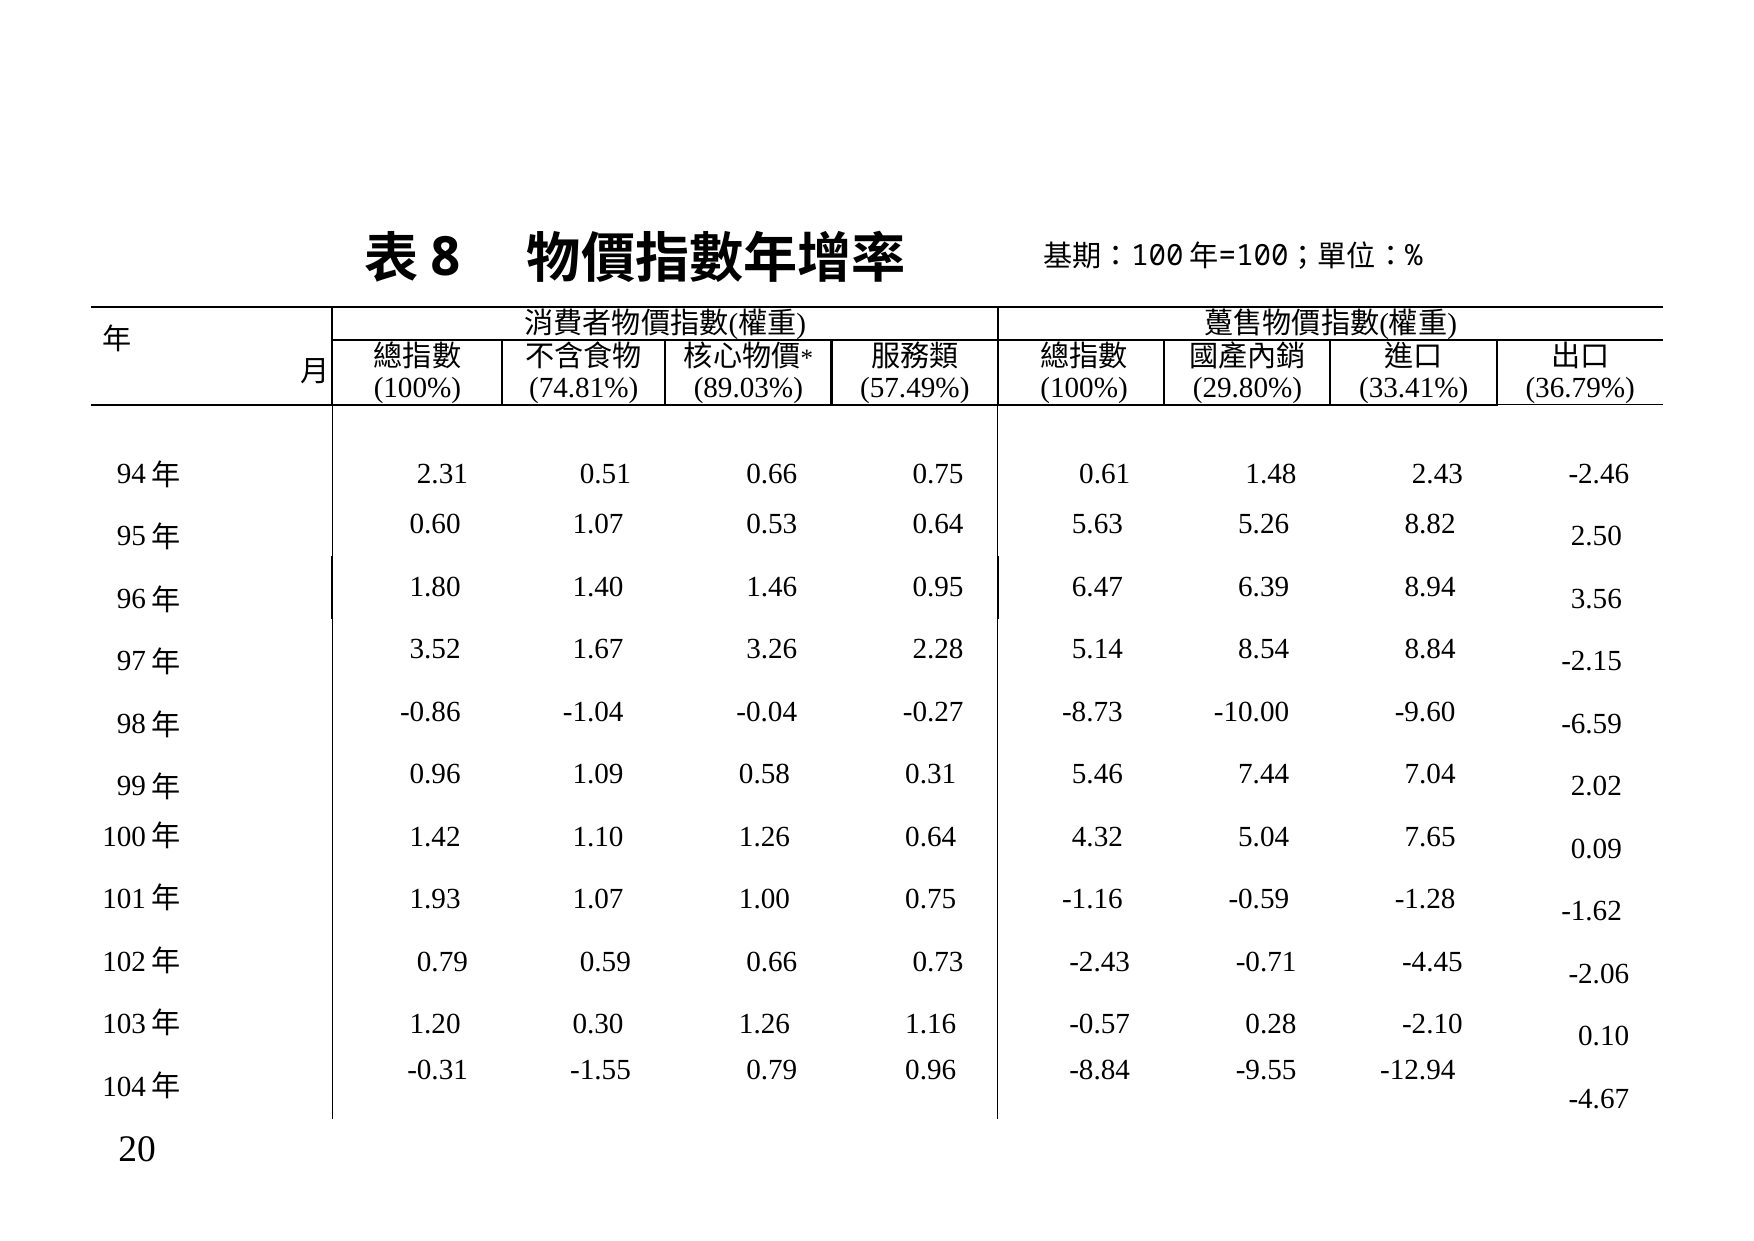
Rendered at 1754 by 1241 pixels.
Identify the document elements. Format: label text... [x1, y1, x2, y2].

table_cell 總指數 (100%) [333, 341, 501, 404]
table_cell 5.63 [998, 494, 1164, 556]
table_cell 101年 [91, 869, 332, 931]
table_cell 8.84 [1330, 619, 1497, 681]
table_cell 4.32 [998, 806, 1164, 868]
table_cell -8.73 [998, 681, 1164, 743]
table_cell 6.39 [1164, 556, 1330, 618]
table_cell -2.06 [1497, 931, 1663, 993]
table_cell 0.31 [831, 744, 997, 806]
table_cell 0.53 [665, 494, 831, 556]
table_cell -0.04 [665, 681, 831, 743]
table_cell 100年 [91, 806, 332, 868]
table_header 消費者物價指數(權重) [333, 308, 997, 339]
table_cell -0.57 [998, 994, 1164, 1056]
table_cell 94年 [91, 406, 332, 493]
table_cell 8.54 [1164, 619, 1330, 681]
table_cell 1.48 [1164, 406, 1330, 493]
table_cell 102年 [91, 931, 332, 993]
table_cell -1.16 [998, 869, 1164, 931]
table_cell 國產內銷(29.80%) [1165, 341, 1329, 404]
table_cell 3.56 [1497, 556, 1663, 618]
table_cell -9.55 [1164, 1056, 1330, 1118]
table_header 躉售物價指數(權重) [999, 308, 1663, 339]
table_cell 0.66 [665, 406, 831, 493]
table_cell 1.16 [831, 994, 997, 1056]
table_cell 0.66 [665, 931, 831, 993]
table_cell 0.64 [831, 806, 997, 868]
table_cell 1.40 [502, 556, 665, 618]
table_cell -0.31 [333, 1056, 502, 1118]
table_cell 0.60 [333, 494, 502, 556]
table_cell -2.10 [1330, 994, 1497, 1056]
table_cell 97年 [91, 619, 332, 681]
table_cell 0.75 [831, 406, 997, 493]
table_cell 0.59 [502, 931, 665, 993]
table_cell 5.46 [998, 744, 1164, 806]
table_cell 5.14 [998, 619, 1164, 681]
table_cell 1.67 [502, 619, 665, 681]
table_cell -10.00 [1164, 681, 1330, 743]
table_cell 95年 [91, 494, 332, 556]
table_cell -1.62 [1497, 869, 1663, 931]
table_cell 1.46 [665, 556, 831, 618]
table_cell -12.94 [1330, 1056, 1497, 1118]
table_cell -1.04 [502, 681, 665, 743]
table_cell 96年 [91, 556, 331, 618]
table_cell 0.75 [831, 869, 997, 931]
table_cell 98年 [91, 681, 332, 743]
table_cell 8.94 [1330, 556, 1497, 618]
table_cell 0.61 [998, 406, 1164, 493]
table_header 年 月 [91, 308, 331, 404]
table_cell 0.10 [1497, 994, 1663, 1056]
subtitle 表8 物價指數年增率 基期：100年=100；單位：% [118, 181, 1636, 306]
table_cell -0.71 [1164, 931, 1330, 993]
table_cell 2.28 [831, 619, 997, 681]
table_cell -0.59 [1164, 869, 1330, 931]
table_cell 7.04 [1330, 744, 1497, 806]
table_cell 1.80 [333, 556, 502, 618]
table_cell 不含食物(74.81%) [503, 341, 664, 404]
table_cell -0.86 [333, 681, 502, 743]
table_cell 103年 [91, 994, 332, 1056]
table_cell 3.26 [665, 619, 831, 681]
table_cell 5.04 [1164, 806, 1330, 868]
table_cell -1.55 [502, 1056, 665, 1118]
table_cell 出口(36.79%) [1498, 341, 1663, 404]
table_cell 0.79 [665, 1056, 831, 1118]
table_cell 1.20 [333, 994, 502, 1056]
table_cell 5.26 [1164, 494, 1330, 556]
table_cell 0.79 [333, 931, 502, 993]
table_cell 0.30 [502, 994, 665, 1056]
table_cell 0.58 [665, 744, 831, 806]
table_cell -9.60 [1330, 681, 1497, 743]
table_cell -2.46 [1497, 405, 1663, 493]
table_cell 1.07 [502, 494, 665, 556]
table_cell 1.07 [502, 869, 665, 931]
table_cell -6.59 [1497, 681, 1663, 743]
table_cell 1.10 [502, 806, 665, 868]
table_cell -2.15 [1497, 619, 1663, 681]
table_cell 1.93 [333, 869, 502, 931]
table_cell 0.96 [333, 744, 502, 806]
table_cell 2.02 [1497, 744, 1663, 806]
table_cell 2.43 [1330, 406, 1497, 493]
table_cell 0.64 [831, 494, 997, 556]
table_cell -8.84 [998, 1056, 1164, 1118]
table_cell 0.96 [831, 1056, 997, 1118]
table_cell 0.28 [1164, 994, 1330, 1056]
table_cell -4.67 [1497, 1056, 1663, 1118]
table_cell -1.28 [1330, 869, 1497, 931]
table_cell 核心物價* (89.03%) [666, 341, 830, 404]
table_cell 8.82 [1330, 494, 1497, 556]
table_cell 1.09 [502, 744, 665, 806]
table_cell 0.73 [831, 931, 997, 993]
table_cell 0.51 [502, 406, 665, 493]
table_cell 服務類(57.49%) [833, 341, 997, 404]
table_cell 104年 [91, 1056, 332, 1118]
table_cell 1.26 [665, 994, 831, 1056]
table_cell 1.26 [665, 806, 831, 868]
table_cell 2.50 [1497, 494, 1663, 556]
table_cell -0.27 [831, 681, 997, 743]
table_cell 7.65 [1330, 806, 1497, 868]
table_cell 總指數(100%) [999, 341, 1163, 404]
table_cell 1.42 [333, 806, 502, 868]
table_cell 1.00 [665, 869, 831, 931]
table_cell -2.43 [998, 931, 1164, 993]
table_cell -4.45 [1330, 931, 1497, 993]
table_cell 進口(33.41%) [1331, 341, 1496, 404]
table_cell 7.44 [1164, 744, 1330, 806]
table_cell 0.09 [1497, 806, 1663, 868]
table_cell 99年 [91, 744, 332, 806]
table_cell 0.95 [831, 556, 997, 618]
table_cell 2.31 [333, 406, 502, 493]
table_cell 6.47 [999, 556, 1164, 618]
table_cell 3.52 [333, 619, 502, 681]
